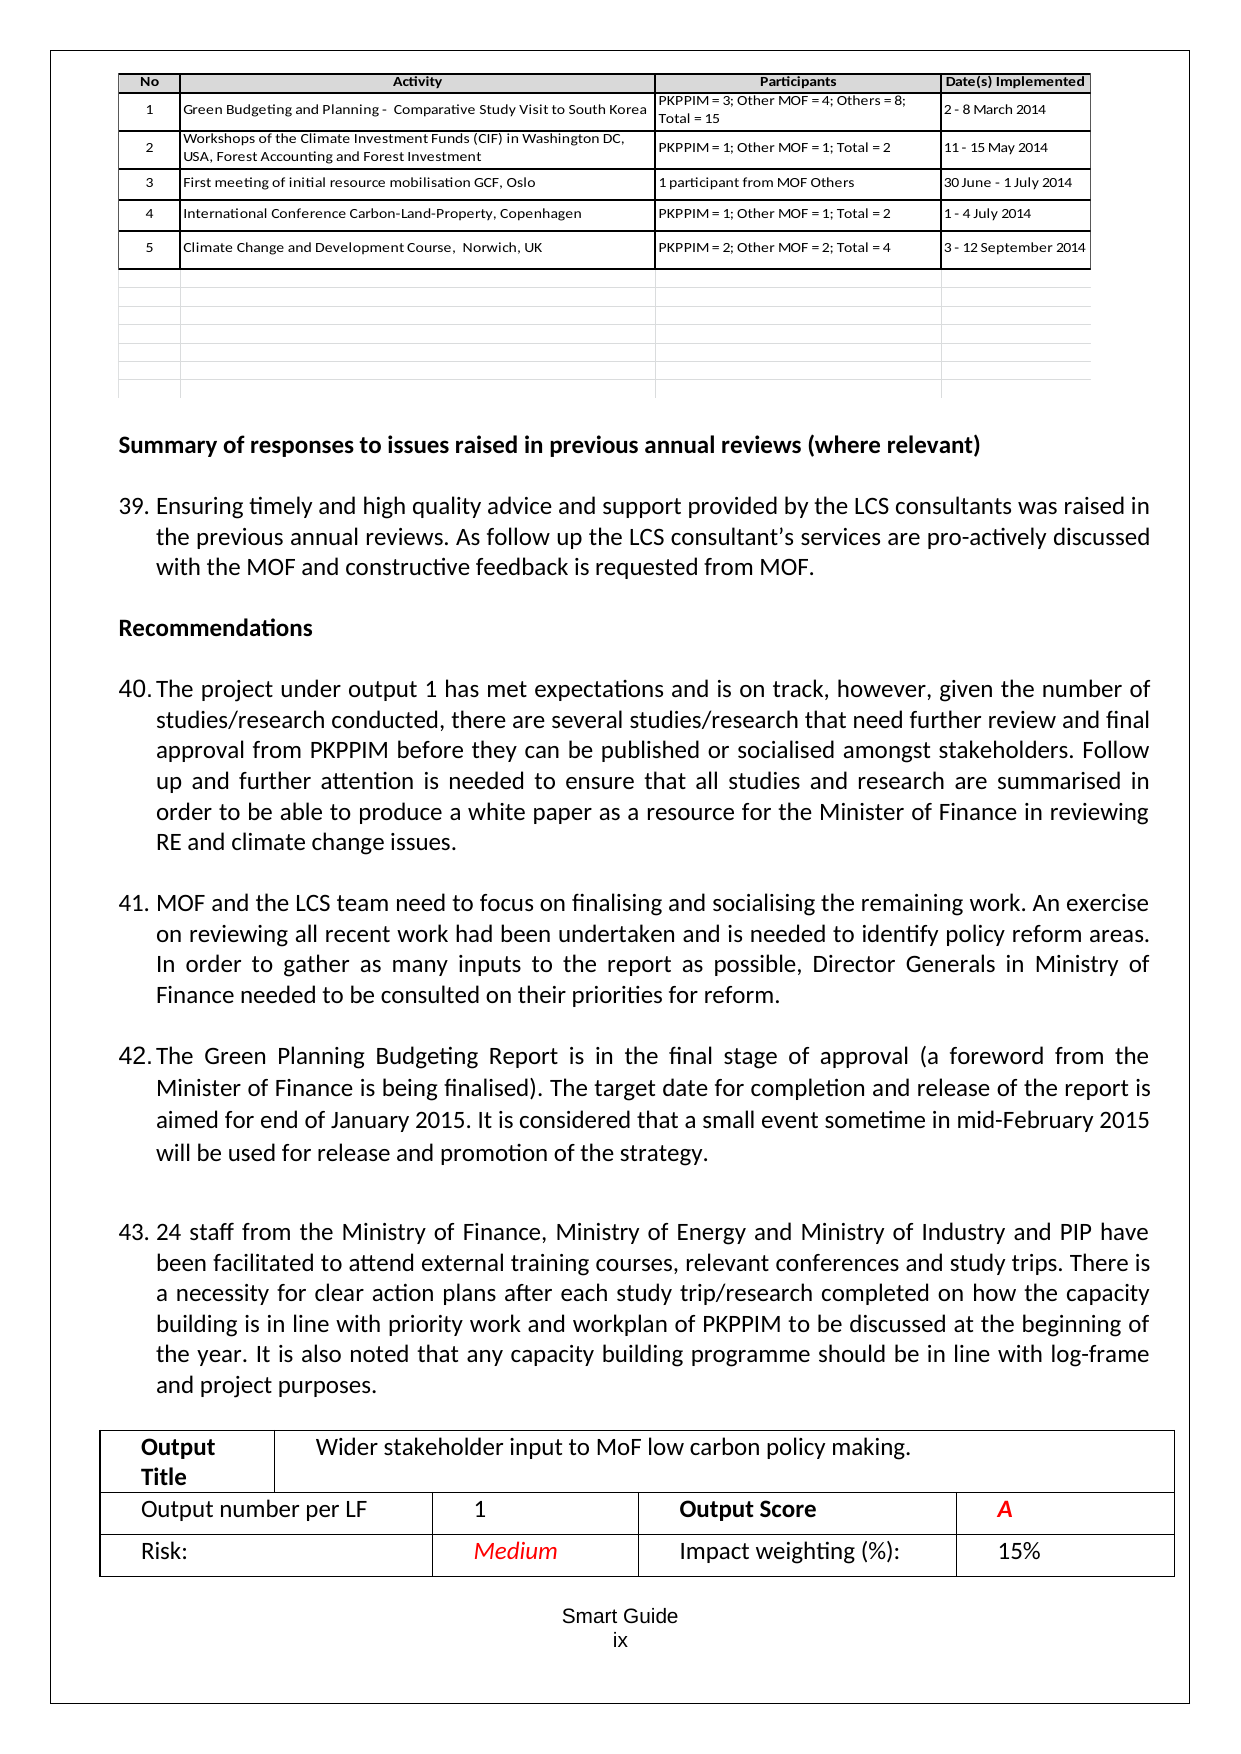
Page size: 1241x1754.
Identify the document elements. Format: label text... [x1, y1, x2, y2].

list The Green Planning Budgeting Report is in the final stage of approval (a foreword from the Minister of Finance is being finalised). The target date for completion and release of the report is aimed for end of January 2015. It is considered that a small event sometime in mid-February 2015 will be used for release and promotion of the strategy. [118, 1040, 1152, 1167]
table_cell Output Score [639, 1493, 956, 1534]
table_cell Risk: [101, 1535, 432, 1576]
text Recommendations [118, 612, 1152, 643]
table_cell 1 [433, 1493, 638, 1534]
list MOF and the LCS team need to focus on finalising and socialising the remaining work. An exercise on reviewing all recent work had been undertaken and is needed to identify policy reform areas. In order to gather as many inputs to the report as possible, Director Generals in Ministry of Finance needed to be consulted on their priorities for reform. [118, 887, 1152, 1009]
table_cell A [957, 1493, 1174, 1534]
table_header Wider stakeholder input to MoF low carbon policy making. [275, 1431, 1174, 1492]
list The project under output 1 has met expectations and is on track, however, given the number of studies/research conducted, there are several studies/research that need further review and final approval from PKPPIM before they can be published or socialised amongst stakeholders. Follow up and further attention is needed to ensure that all studies and research are summarised in order to be able to produce a white paper as a resource for the Minister of Finance in reviewing RE and climate change issues. [118, 673, 1152, 857]
table_cell Impact weighting (%): [639, 1535, 956, 1576]
table_header Output Title [101, 1431, 274, 1492]
table_cell Output number per LF [101, 1493, 432, 1534]
text Summary of responses to issues raised in previous annual reviews (where relevant) [118, 429, 1152, 460]
list Ensuring timely and high quality advice and support provided by the LCS consultants was raised in the previous annual reviews. As follow up the LCS consultant’s services are pro-actively discussed with the MOF and constructive feedback is requested from MOF. [118, 490, 1152, 582]
list 24 staff from the Ministry of Finance, Ministry of Energy and Ministry of Industry and PIP have been facilitated to attend external training courses, relevant conferences and study trips. There is a necessity for clear action plans after each study trip/research completed on how the capacity building is in line with priority work and workplan of PKPPIM to be discussed at the beginning of the year. It is also noted that any capacity building programme should be in line with log-frame and project purposes. [118, 1216, 1152, 1399]
table_cell Medium [433, 1535, 638, 1576]
table_cell 15% [957, 1535, 1174, 1576]
